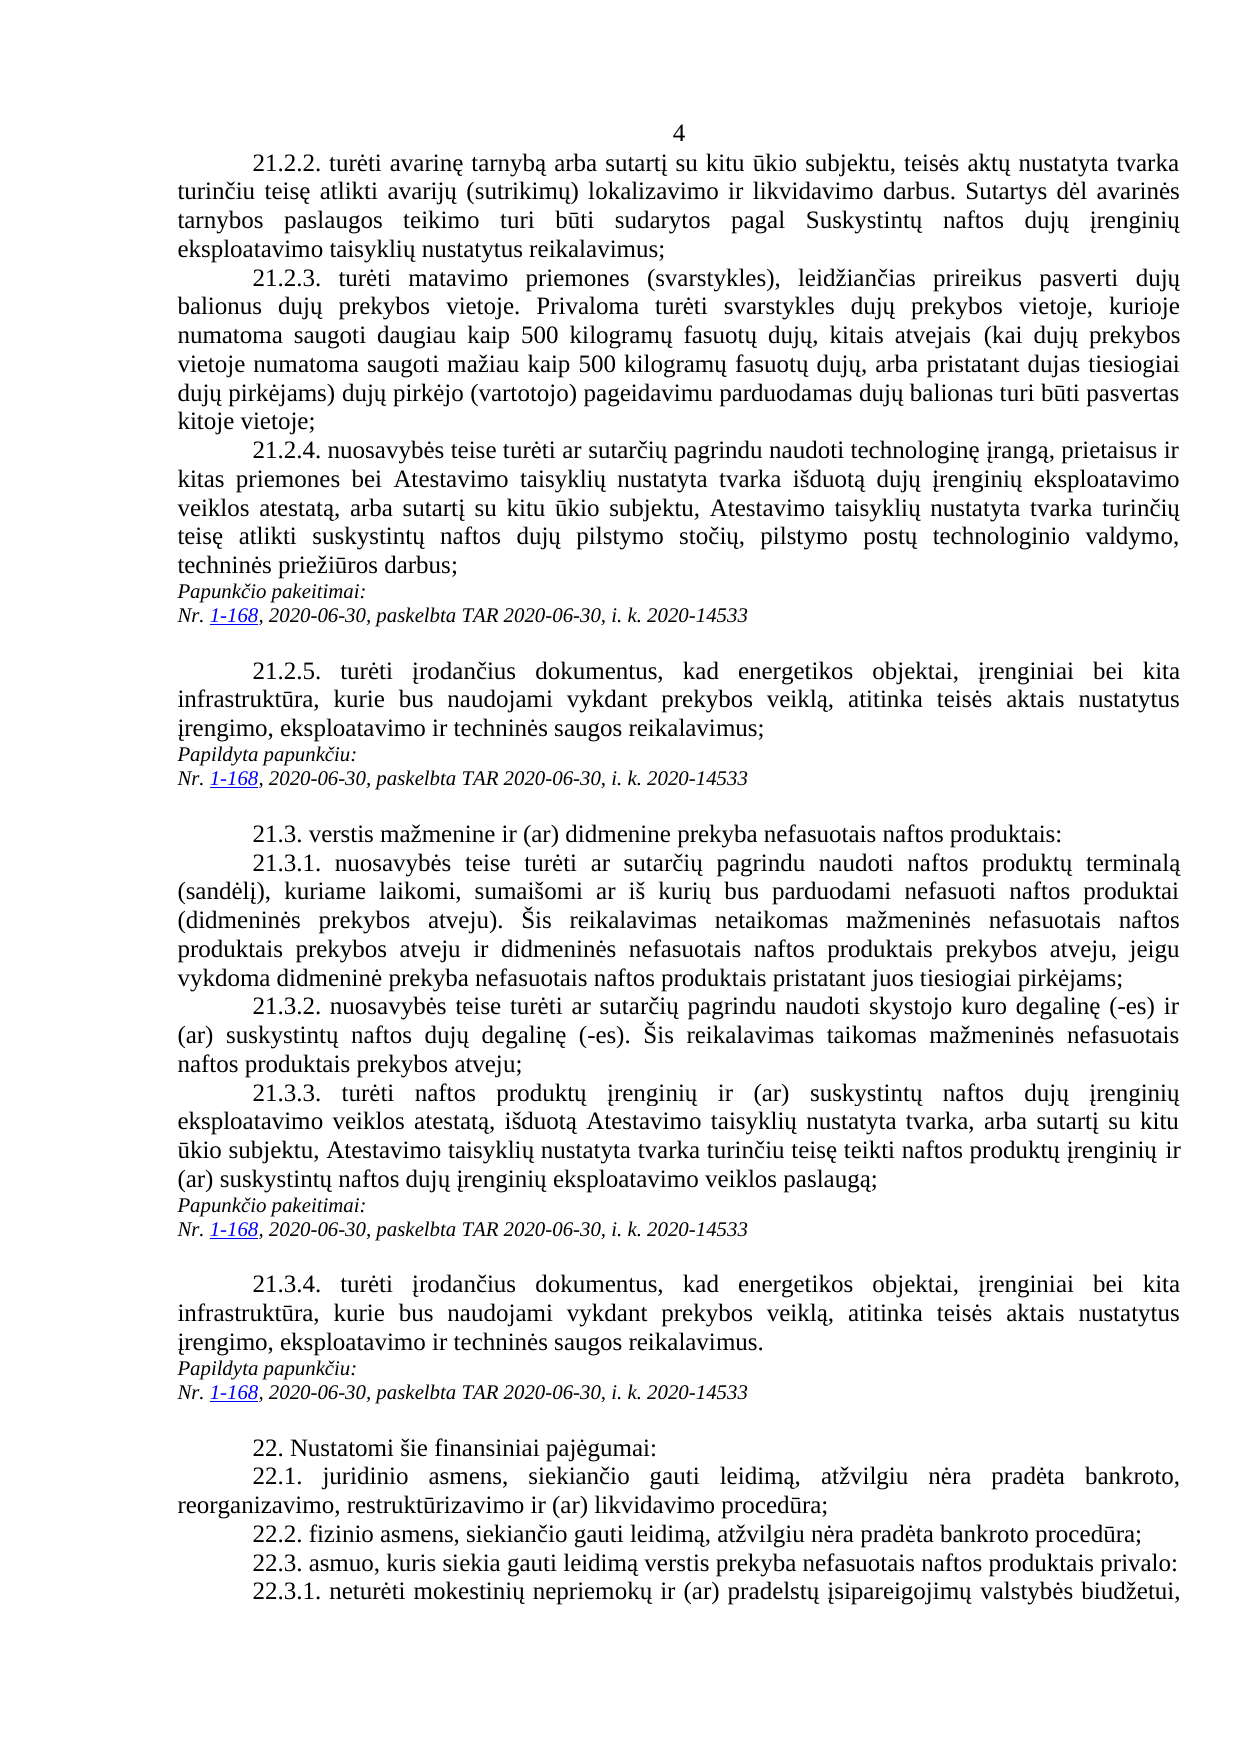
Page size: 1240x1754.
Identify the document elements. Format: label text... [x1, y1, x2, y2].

text 22.1. juridinio asmens, siekiančio gauti leidimą, atžvilgiu nėra pradėta bankroto, reorganizavimo, restruktūrizavimo ir (ar) likvidavimo procedūra; [177, 1461, 1181, 1519]
text Nr. 1-168, 2020-06-30, paskelbta TAR 2020-06-30, i. k. 2020-14533 [177, 603, 1181, 627]
text 21.3.2. nuosavybės teise turėti ar sutarčių pagrindu naudoti skystojo kuro degalinę (-es) ir (ar) suskystintų naftos dujų degalinę (-es). Šis reikalavimas taikomas mažmeninės nefasuotais naftos produktais prekybos atveju; [177, 991, 1181, 1078]
text Papunkčio pakeitimai: [177, 579, 1181, 603]
text Nr. 1-168, 2020-06-30, paskelbta TAR 2020-06-30, i. k. 2020-14533 [177, 766, 1181, 790]
text 21.2.3. turėti matavimo priemones (svarstykles), leidžiančias prireikus pasverti dujų balionus dujų prekybos vietoje. Privaloma turėti svarstykles dujų prekybos vietoje, kurioje numatoma saugoti daugiau kaip 500 kilogramų fasuotų dujų, kitais atvejais (kai dujų prekybos vietoje numatoma saugoti mažiau kaip 500 kilogramų fasuotų dujų, arba pristatant dujas tiesiogiai dujų pirkėjams) dujų pirkėjo (vartotojo) pageidavimu parduodamas dujų balionas turi būti pasvertas kitoje vietoje; [177, 263, 1181, 435]
text 21.3.4. turėti įrodančius dokumentus, kad energetikos objektai, įrenginiai bei kita infrastruktūra, kurie bus naudojami vykdant prekybos veiklą, atitinka teisės aktais nustatytus įrengimo, eksploatavimo ir techninės saugos reikalavimus. [177, 1269, 1181, 1356]
text 22. Nustatomi šie finansiniai pajėgumai: [177, 1433, 1181, 1461]
text 21.3.3. turėti naftos produktų įrenginių ir (ar) suskystintų naftos dujų įrenginių eksploatavimo veiklos atestatą, išduotą Atestavimo taisyklių nustatyta tvarka, arba sutartį su kitu ūkio subjektu, Atestavimo taisyklių nustatyta tvarka turinčiu teisę teikti naftos produktų įrenginių ir (ar) suskystintų naftos dujų įrenginių eksploatavimo veiklos paslaugą; [177, 1078, 1181, 1193]
text Papunkčio pakeitimai: [177, 1193, 1181, 1217]
text Nr. 1-168, 2020-06-30, paskelbta TAR 2020-06-30, i. k. 2020-14533 [177, 1380, 1181, 1404]
text 21.2.5. turėti įrodančius dokumentus, kad energetikos objektai, įrenginiai bei kita infrastruktūra, kurie bus naudojami vykdant prekybos veiklą, atitinka teisės aktais nustatytus įrengimo, eksploatavimo ir techninės saugos reikalavimus; [177, 656, 1181, 742]
text 21.3. verstis mažmenine ir (ar) didmenine prekyba nefasuotais naftos produktais: [177, 819, 1181, 848]
text 21.2.2. turėti avarinę tarnybą arba sutartį su kitu ūkio subjektu, teisės aktų nustatyta tvarka turinčiu teisę atlikti avarijų (sutrikimų) lokalizavimo ir likvidavimo darbus. Sutartys dėl avarinės tarnybos paslaugos teikimo turi būti sudarytos pagal Suskystintų naftos dujų įrenginių eksploatavimo taisyklių nustatytus reikalavimus; [177, 148, 1181, 263]
text 21.2.4. nuosavybės teise turėti ar sutarčių pagrindu naudoti technologinę įrangą, prietaisus ir kitas priemones bei Atestavimo taisyklių nustatyta tvarka išduotą dujų įrenginių eksploatavimo veiklos atestatą, arba sutartį su kitu ūkio subjektu, Atestavimo taisyklių nustatyta tvarka turinčių teisę atlikti suskystintų naftos dujų pilstymo stočių, pilstymo postų technologinio valdymo, techninės priežiūros darbus; [177, 435, 1181, 579]
text 21.3.1. nuosavybės teise turėti ar sutarčių pagrindu naudoti naftos produktų terminalą (sandėlį), kuriame laikomi, sumaišomi ar iš kurių bus parduodami nefasuoti naftos produktai (didmeninės prekybos atveju). Šis reikalavimas netaikomas mažmeninės nefasuotais naftos produktais prekybos atveju ir didmeninės nefasuotais naftos produktais prekybos atveju, jeigu vykdoma didmeninė prekyba nefasuotais naftos produktais pristatant juos tiesiogiai pirkėjams; [177, 848, 1181, 991]
text Papildyta papunkčiu: [177, 742, 1181, 766]
text Nr. 1-168, 2020-06-30, paskelbta TAR 2020-06-30, i. k. 2020-14533 [177, 1217, 1181, 1241]
text 22.3. asmuo, kuris siekia gauti leidimą verstis prekyba nefasuotais naftos produktais privalo: [177, 1548, 1181, 1576]
text Papildyta papunkčiu: [177, 1356, 1181, 1380]
text 22.3.1. neturėti mokestinių nepriemokų ir (ar) pradelstų įsipareigojimų valstybės biudžetui, [177, 1576, 1181, 1605]
text 22.2. fizinio asmens, siekiančio gauti leidimą, atžvilgiu nėra pradėta bankroto procedūra; [177, 1519, 1181, 1548]
